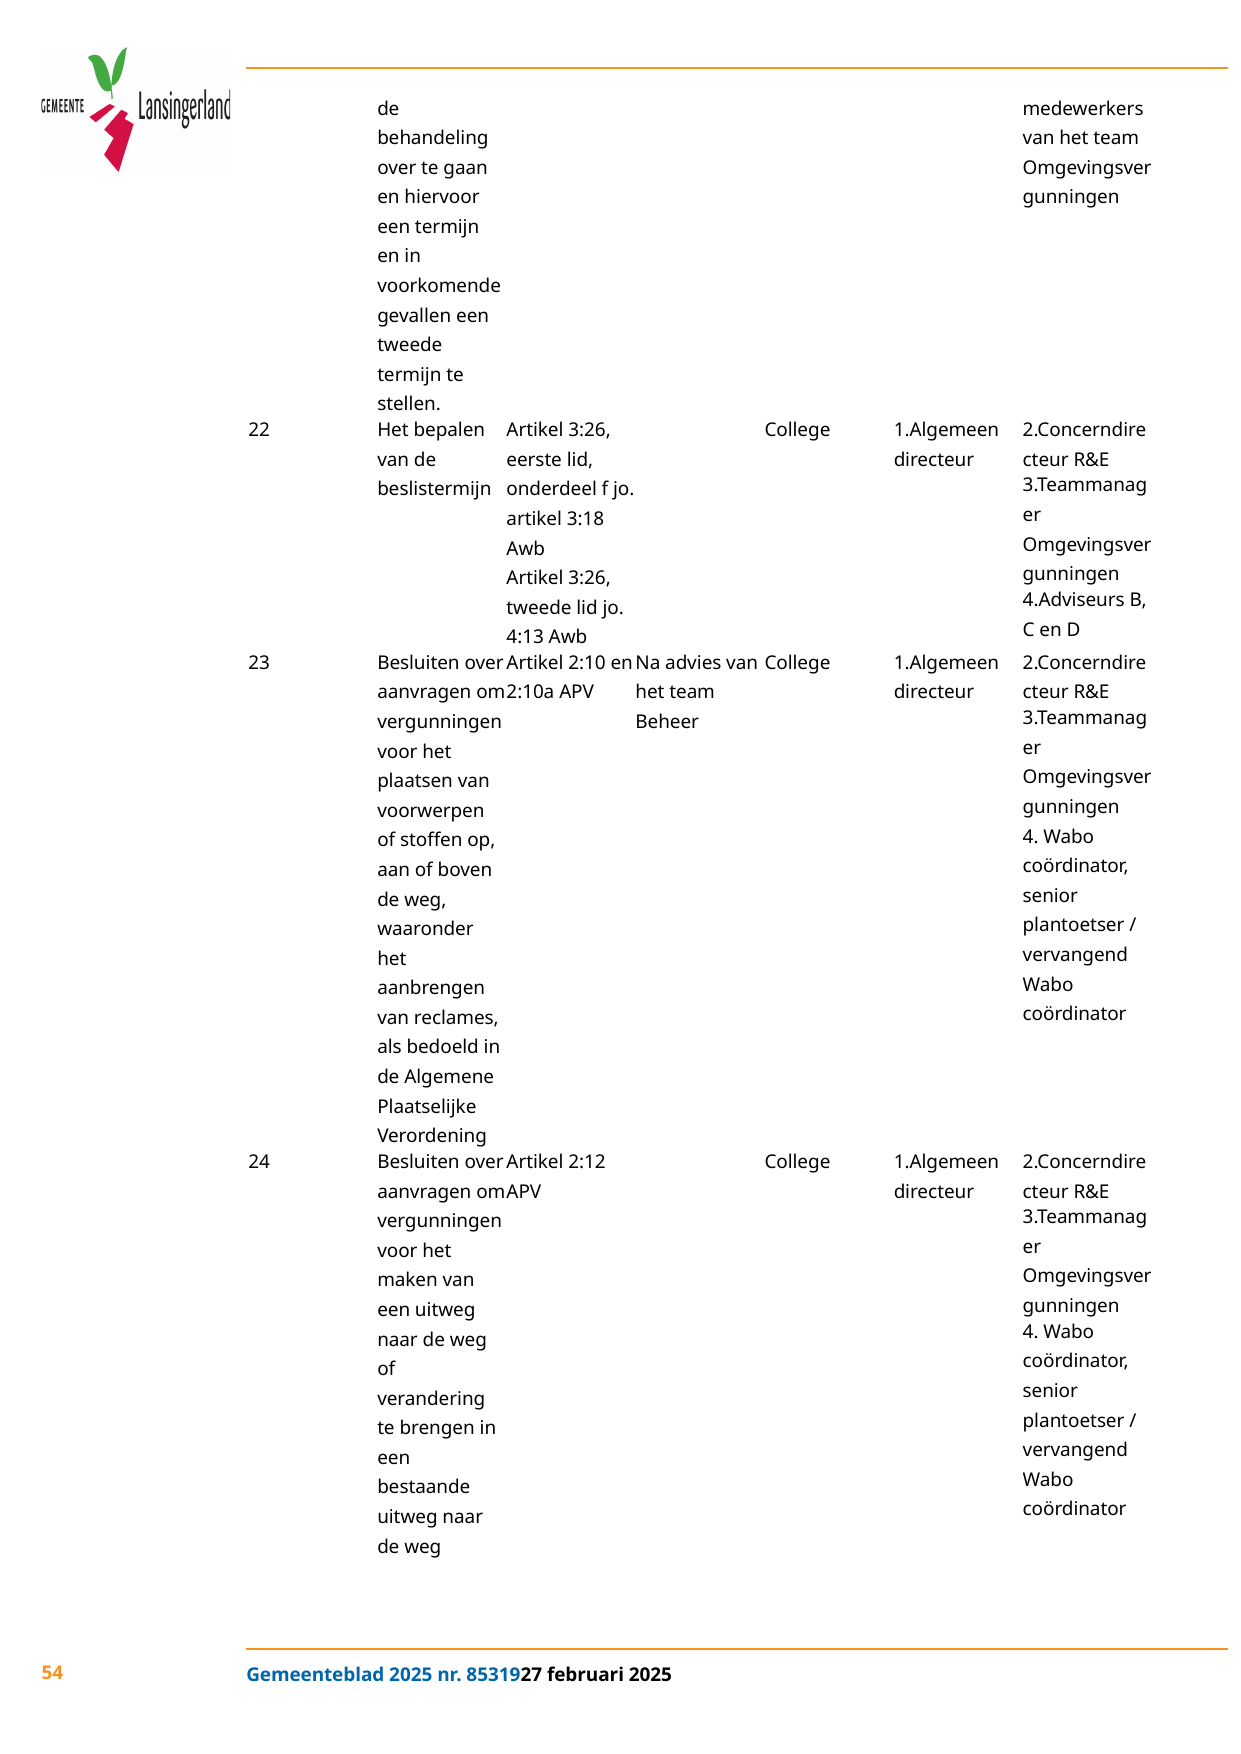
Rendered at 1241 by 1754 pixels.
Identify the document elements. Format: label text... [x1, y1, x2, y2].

table_cell Artikel 3:26, eerste lid, onderdeel f jo. artikel 3:18 Awb Artikel 3:26, tweede lid jo. 4:13 Awb [506, 416, 635, 649]
table_cell [635, 95, 764, 416]
table_cell 1.Algemeen directeur [894, 1148, 1022, 1558]
table_cell 4. Wabo coördinator, senior plantoetser / vervangend Wabo coördinator [1023, 1318, 1152, 1558]
table_cell Artikel 2:12 APV [506, 1148, 635, 1558]
table_cell Besluiten over aanvragen om vergunningen voor het plaatsen van voorwerpen of stoffen op, aan of boven de weg, waaronder het aanbrengen van reclames, als bedoeld in de Algemene Plaatselijke Verordening [377, 649, 506, 1148]
table_cell 3.Teammanager Omgevingsvergunningen 4. Wabo coördinator, senior plantoetser / vervangend Wabo coördinator [1023, 705, 1152, 1148]
table_cell [635, 1148, 764, 1558]
table_cell 4.Adviseurs B, C en D [1023, 586, 1152, 649]
table_cell 1.Algemeen directeur [894, 416, 1022, 649]
table_cell [894, 95, 1022, 416]
table_cell 2.Concerndirecteur R&E [1023, 1148, 1152, 1203]
table_cell College [764, 1148, 893, 1558]
table_cell College [764, 416, 893, 649]
table_cell 2.Concerndirecteur R&E [1023, 649, 1152, 704]
table_cell Na advies van het team Beheer [635, 649, 764, 1148]
table_cell 22 [248, 416, 377, 649]
table_cell Artikel 2:10 en 2:10a APV [506, 649, 635, 1148]
table_cell 2.Concerndirecteur R&E [1023, 416, 1152, 472]
table_cell College [764, 649, 893, 1148]
table_cell medewerkers van het team Omgevingsvergunningen [1023, 95, 1152, 416]
table_cell [635, 416, 764, 649]
table_cell [506, 95, 635, 416]
table_cell Besluiten over aanvragen om vergunningen voor het maken van een uitweg naar de weg of verandering te brengen in een bestaande uitweg naar de weg [377, 1148, 506, 1558]
table_cell Het bepalen van de beslistermijn [377, 416, 506, 649]
table_cell 3.Teammanager Omgevingsvergunningen [1023, 1204, 1152, 1318]
table_cell 24 [248, 1148, 377, 1558]
table_cell de behandeling over te gaan en hiervoor een termijn en in voorkomende gevallen een tweede termijn te stellen. [377, 95, 506, 416]
table_cell 23 [248, 649, 377, 1148]
picture [41, 47, 231, 172]
table_cell [764, 95, 893, 416]
table_cell 1.Algemeen directeur [894, 649, 1022, 1148]
table_cell 3.Teammanager Omgevingsvergunningen [1023, 472, 1152, 586]
table_cell [248, 95, 377, 416]
